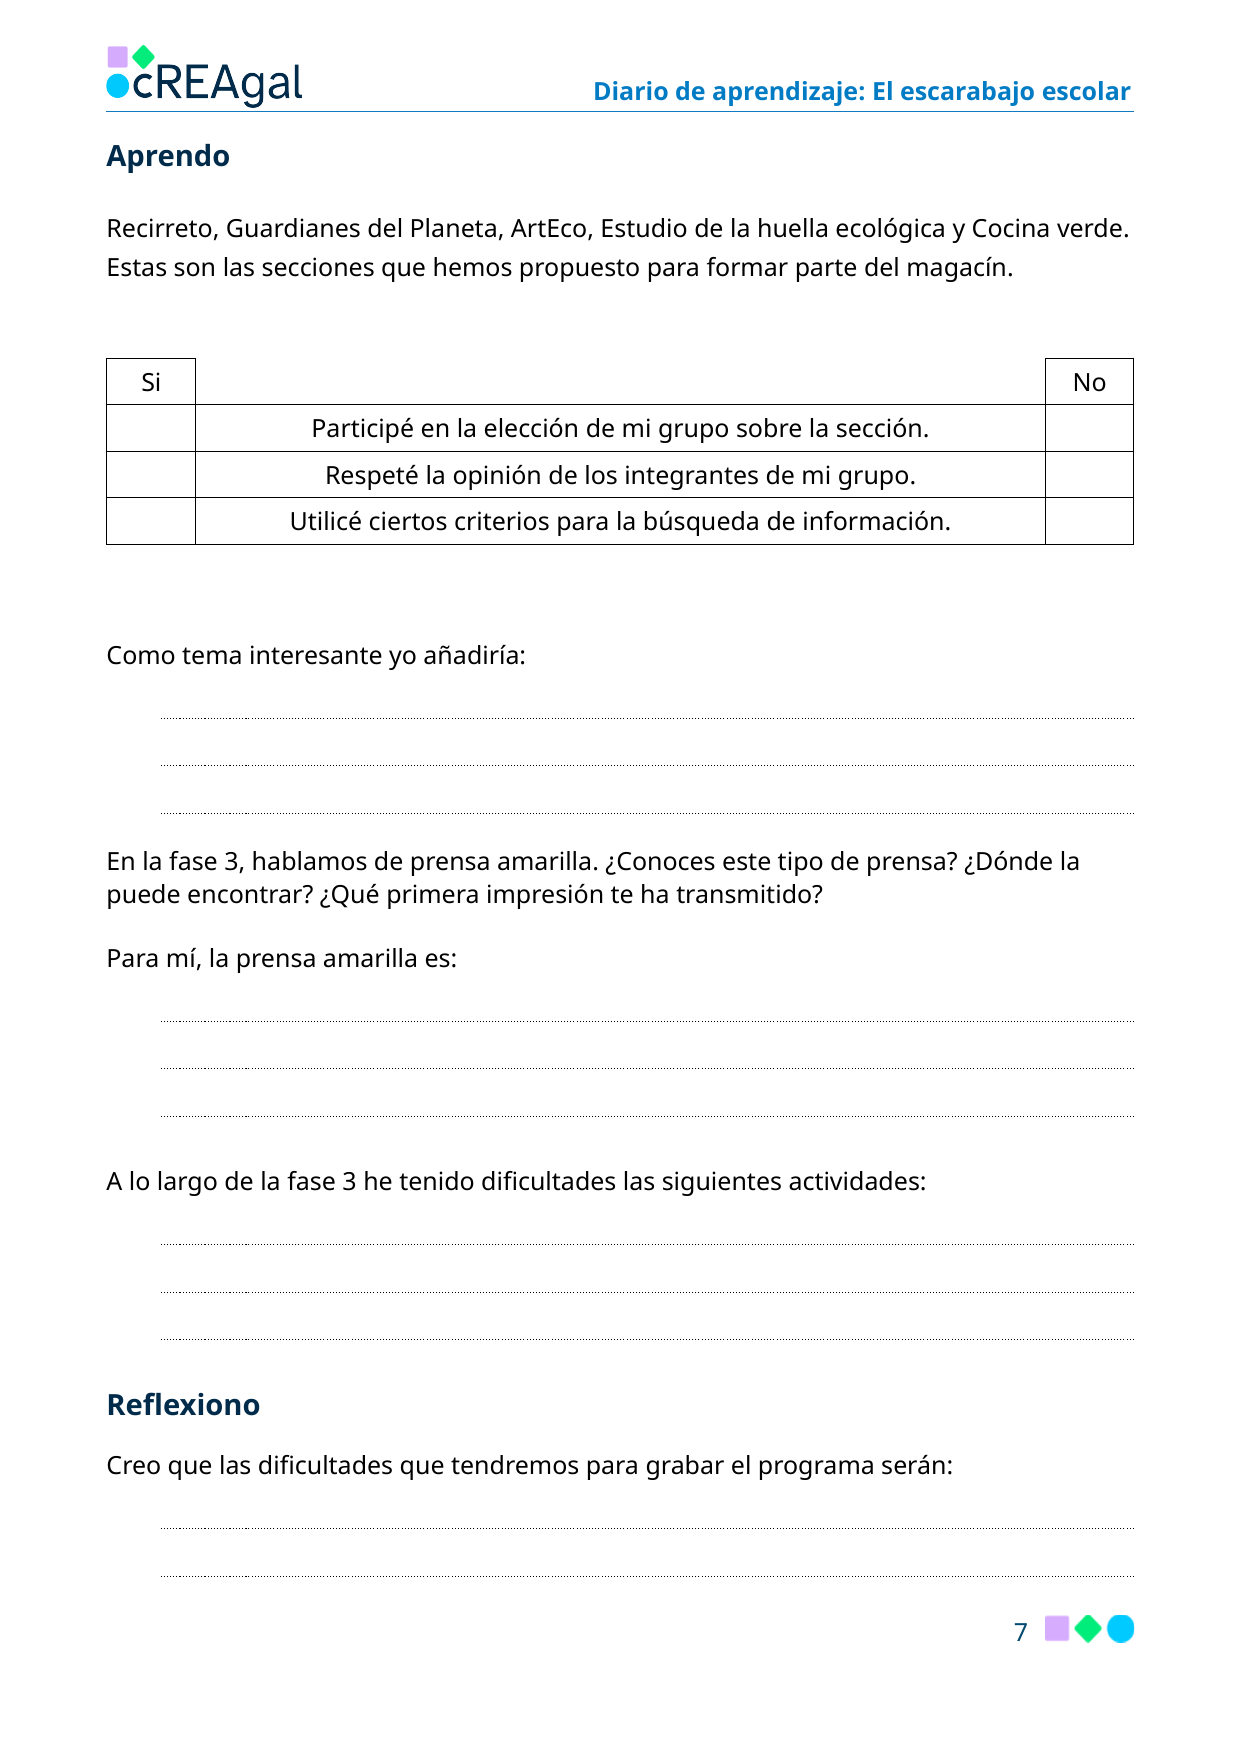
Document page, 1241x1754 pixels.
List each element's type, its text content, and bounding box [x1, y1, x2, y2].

table_header [246, 672, 1134, 719]
table_cell Utilicé ciertos criterios para la búsqueda de información. [196, 498, 1045, 544]
table_cell [1046, 405, 1133, 451]
table_header [160, 672, 246, 719]
table_cell [246, 1069, 1134, 1117]
table_cell [160, 1529, 246, 1577]
subtitle Reflexiono [106, 1384, 1134, 1424]
table_header Si [107, 359, 195, 404]
table_cell [246, 1245, 1134, 1293]
table_cell [246, 719, 1134, 766]
picture [106, 45, 302, 108]
picture [1124, 1631, 1135, 1643]
table_cell Participé en la elección de mi grupo sobre la sección. [196, 405, 1045, 451]
table_cell [107, 498, 195, 544]
table_cell [160, 1069, 246, 1117]
table_header [246, 1198, 1134, 1245]
text Para mí, la prensa amarilla es: [106, 941, 1134, 975]
table_cell [246, 1022, 1134, 1069]
table_cell [160, 1245, 246, 1293]
picture [1128, 1615, 1135, 1625]
table_cell [246, 1293, 1134, 1340]
table_header [160, 1482, 246, 1529]
table_header [246, 1482, 1134, 1529]
table_cell [1046, 452, 1133, 497]
table_cell [160, 1022, 246, 1069]
table_cell [246, 766, 1134, 814]
table_cell [160, 1293, 246, 1340]
subtitle Aprendo [106, 135, 1134, 175]
table_cell [160, 719, 246, 766]
table_cell [107, 405, 195, 451]
table_header [196, 358, 1045, 404]
text A lo largo de la fase 3 he tenido dificultades las siguientes actividades: [106, 1164, 1134, 1198]
text Recirreto, Guardianes del Planeta, ArtEco, Estudio de la huella ecológica y Cocina verde. Estas son las secciones que hemos propuesto para formar parte del magacín. [106, 211, 1134, 284]
text En la fase 3, hablamos de prensa amarilla. ¿Conoces este tipo de prensa? ¿Dónde la puede encontrar? ¿Qué primera impresión te ha transmitido? [106, 843, 1134, 911]
table_cell [107, 452, 195, 497]
table_cell Respeté la opinión de los integrantes de mi grupo. [196, 452, 1045, 497]
text Creo que las dificultades que tendremos para grabar el programa serán: [106, 1448, 1134, 1482]
table_header [160, 1198, 246, 1245]
table_header [160, 975, 246, 1022]
table_header No [1046, 359, 1133, 404]
table_cell [160, 766, 246, 814]
picture [1045, 1615, 1118, 1643]
table_cell [1046, 498, 1133, 544]
text Como tema interesante yo añadiría: [106, 638, 1134, 672]
table_cell [246, 1529, 1134, 1577]
table_header [246, 975, 1134, 1022]
